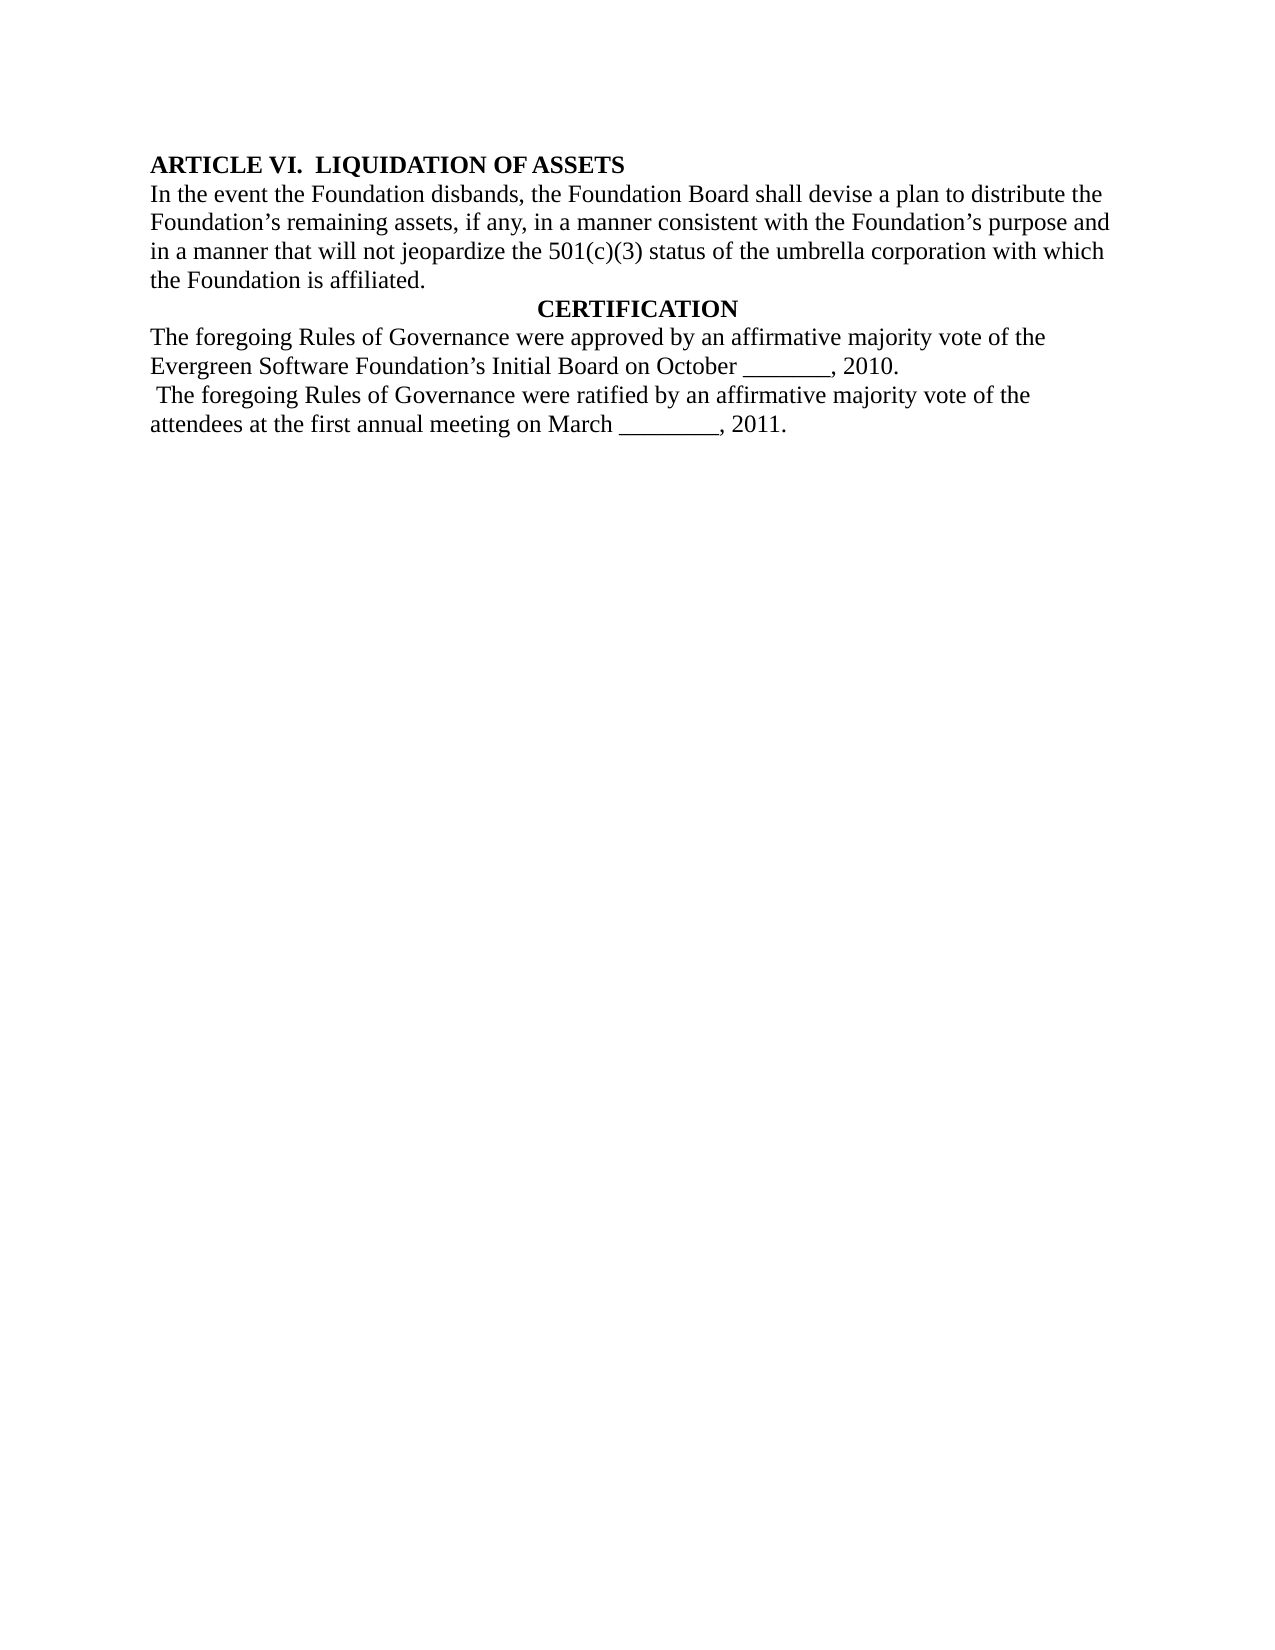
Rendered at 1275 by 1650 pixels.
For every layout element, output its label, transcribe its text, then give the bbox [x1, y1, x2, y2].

text ARTICLE VI. LIQUIDATION OF ASSETS [150, 150, 1125, 179]
text The foregoing Rules of Governance were ratified by an affirmative majority vote of the attendees at the first annual meeting on March ________, 2011. [150, 380, 1125, 437]
text CERTIFICATION [150, 294, 1125, 322]
text The foregoing Rules of Governance were approved by an affirmative majority vote of the Evergreen Software Foundation’s Initial Board on October _______, 2010. [150, 322, 1125, 380]
text In the event the Foundation disbands, the Foundation Board shall devise a plan to distribute the Foundation’s remaining assets, if any, in a manner consistent with the Foundation’s purpose and in a manner that will not jeopardize the 501(c)(3) status of the umbrella corporation with which the Foundation is affiliated. [150, 179, 1125, 294]
